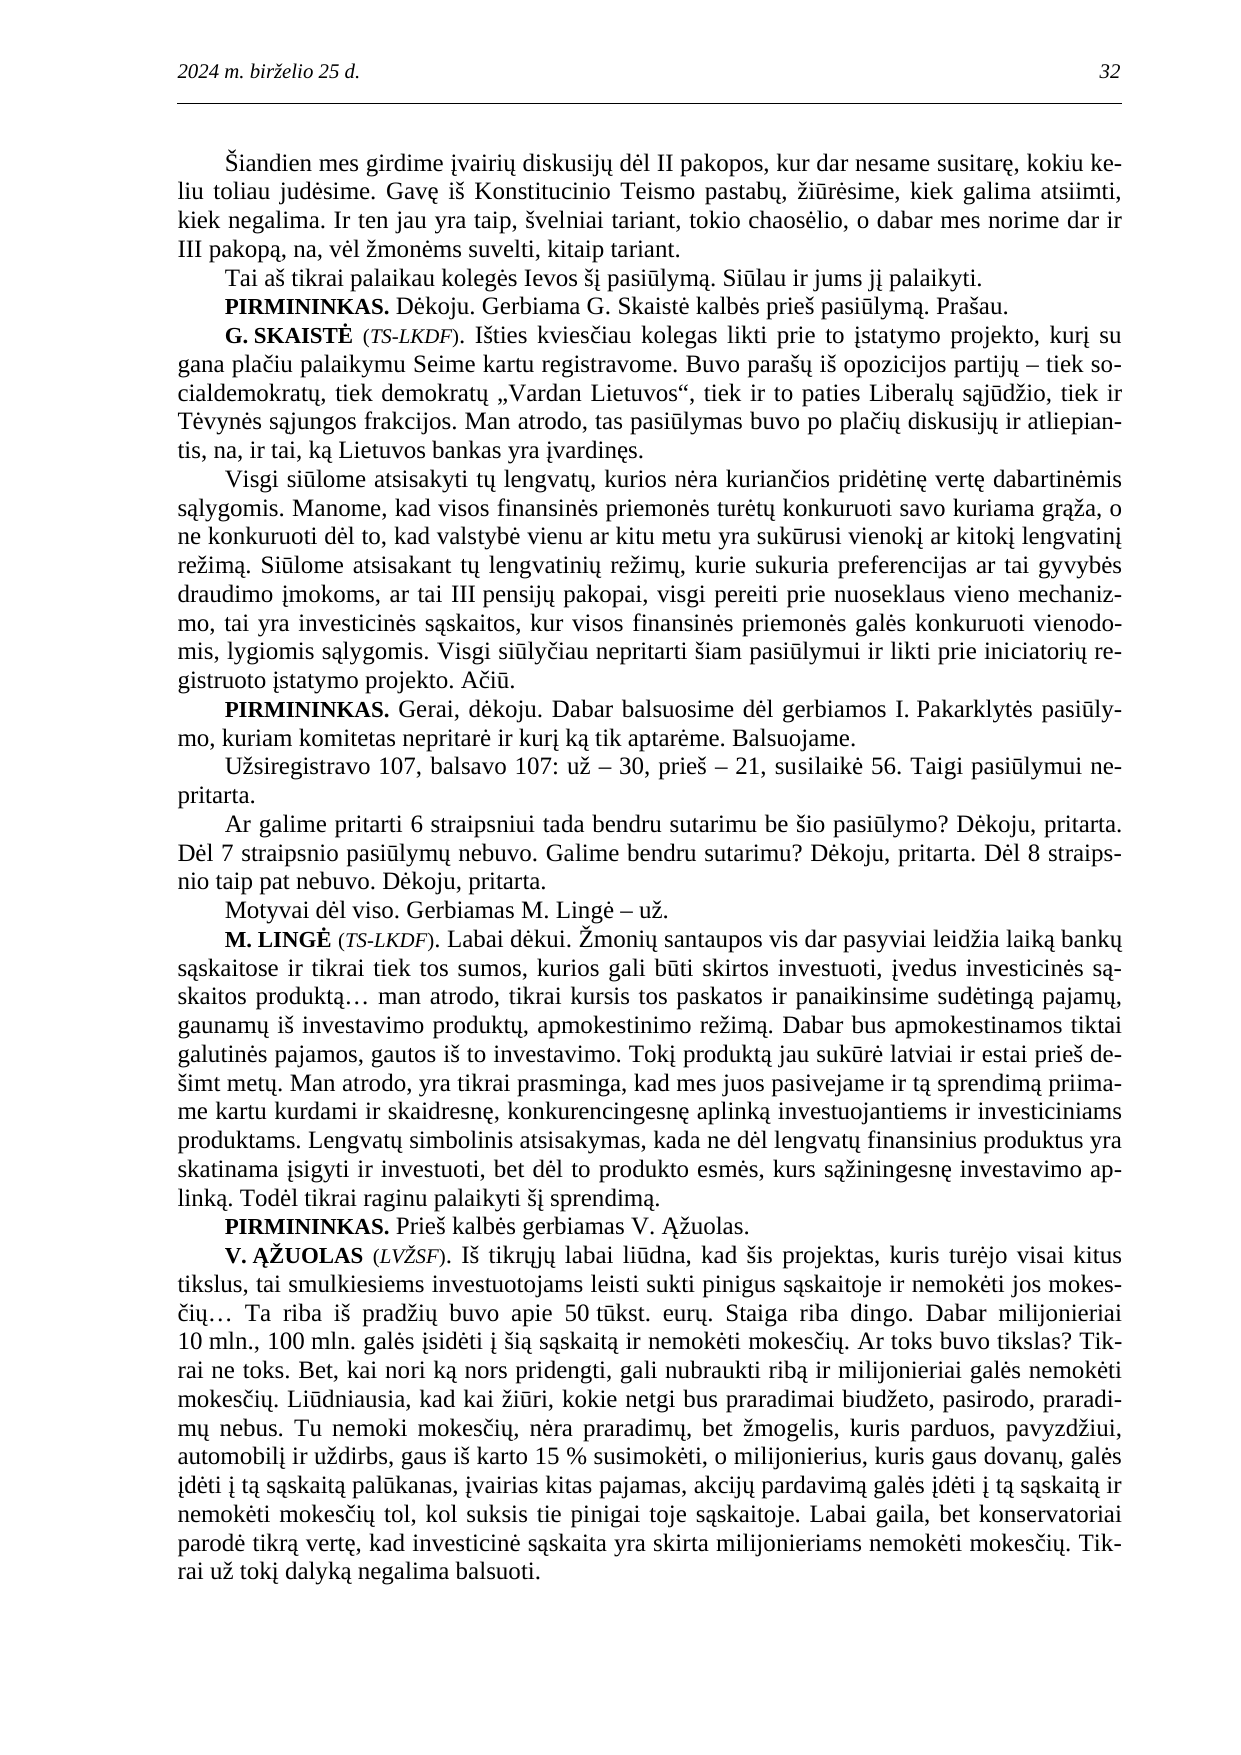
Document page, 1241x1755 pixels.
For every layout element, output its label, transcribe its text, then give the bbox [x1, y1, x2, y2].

text M. LINGĖ (TS-LKDF). La­bai dė­kui. Žmo­nių san­tau­pos vis dar pa­sy­viai lei­džia lai­ką ban­kų są­skai­to­se ir tik­rai tiek tos su­mos, ku­rios ga­li bū­ti skir­tos in­ves­tuo­ti, įve­dus in­ves­ti­ci­nės są­skai­tos pro­duk­tą… man at­ro­do, tik­rai kur­sis tos pa­ska­tos ir pa­nai­kin­si­me su­dė­tin­gą pa­ja­mų, gau­na­mų iš in­ves­ta­vi­mo pro­duk­tų, ap­mo­kes­ti­ni­mo re­ži­mą. Da­bar bus ap­mo­kes­ti­na­mos tik­tai ga­lu­ti­nės pa­ja­mos, gau­tos iš to in­ves­ta­vi­mo. To­kį pro­duk­tą jau su­kū­rė lat­viai ir es­tai prieš de­šimt me­tų. Man at­ro­do, yra tik­rai pras­min­ga, kad mes juos pa­si­ve­ja­me ir tą spren­di­mą pri­ima­me kar­tu kur­da­mi ir skaid­res­nę, kon­ku­ren­cin­ges­nę ap­lin­ką in­ves­tuo­jan­tiems ir in­ves­ti­ci­niams pro­duk­tams. Leng­va­tų sim­bo­li­nis at­si­sa­ky­mas, ka­da ne dėl leng­va­tų fi­nan­si­nius pro­duk­tus yra ska­ti­na­ma įsi­gy­ti ir in­ves­tuo­ti, bet dėl to pro­duk­to es­mės, kurs są­ži­nin­ges­nę in­ves­ta­vi­mo ap­lin­ką. To­dėl tik­rai ra­gi­nu pa­lai­ky­ti šį spren­di­mą. [177, 924, 1122, 1211]
text Ar ga­li­me pri­tar­ti 6 straips­niui ta­da ben­dru su­ta­ri­mu be šio pa­siū­ly­mo? Dė­ko­ju, pri­tar­ta. Dėl 7 straips­nio pa­siū­ly­mų ne­bu­vo. Ga­li­me ben­dru su­ta­ri­mu? Dė­ko­ju, pri­tar­ta. Dėl 8 straips­nio taip pat ne­bu­vo. Dė­ko­ju, pri­tar­ta. [177, 809, 1122, 895]
text Už­si­re­gist­ra­vo 107, bal­sa­vo 107: už – 30, prieš – 21, su­si­lai­kė 56. Tai­gi pa­siū­ly­mui ne­pri­tar­ta. [177, 751, 1122, 809]
text PIRMININKAS. Dė­ko­ju. Ger­bia­ma G. Skais­tė kal­bės prieš pa­siū­ly­mą. Pra­šau. [177, 291, 1122, 320]
text PIRMININKAS. Ge­rai, dė­ko­ju. Da­bar bal­suo­si­me dėl ger­bia­mos I. Pa­kar­kly­tės pa­siū­ly­mo, ku­riam ko­mi­te­tas ne­pri­ta­rė ir ku­rį ką tik ap­ta­rė­me. Bal­suo­ja­me. [177, 694, 1122, 751]
text PIRMININKAS. Prieš kal­bės ger­bia­mas V. Ąžuo­las. [177, 1211, 1122, 1240]
text G. SKAISTĖ (TS-LKDF). Iš­ties kvies­čiau ko­le­gas lik­ti prie to įsta­ty­mo pro­jek­to, ku­rį su ga­na pla­čiu pa­lai­ky­mu Sei­me kar­tu re­gist­ra­vo­me. Bu­vo pa­ra­šų iš opo­zi­ci­jos par­ti­jų – tiek so­cial­de­mok­ra­tų, tiek de­mok­ra­tų „Var­dan Lie­tu­vos“, tiek ir to pa­ties Li­be­ra­lų są­jū­džio, tiek ir Tė­vy­nės są­jun­gos frak­ci­jos. Man at­ro­do, tas pa­siū­ly­mas bu­vo po pla­čių dis­ku­si­jų ir at­lie­pian­tis, na, ir tai, ką Lie­tu­vos ban­kas yra įvar­di­nęs. [177, 320, 1122, 464]
text Vis­gi siū­lo­me at­si­sa­ky­ti tų leng­va­tų, ku­rios nė­ra ku­rian­čios pri­dė­ti­nę ver­tę da­bar­ti­nė­mis są­ly­go­mis. Ma­no­me, kad vi­sos fi­nan­si­nės prie­mo­nės tu­rė­tų kon­ku­ruo­ti sa­vo ku­ria­ma grą­ža, o ne kon­ku­ruo­ti dėl to, kad vals­ty­bė vie­nu ar ki­tu me­tu yra su­kū­ru­si vie­no­kį ar ki­to­kį leng­va­ti­nį re­ži­mą. Siū­lo­me at­si­sa­kant tų leng­va­ti­nių re­ži­mų, ku­rie su­ku­ria pre­fe­ren­ci­jas ar tai gy­vy­bės drau­di­mo įmo­koms, ar tai III pen­si­jų pa­ko­pai, vis­gi per­ei­ti prie nuo­sek­laus vie­no me­cha­niz­mo, tai yra in­ves­ti­ci­nės są­skai­tos, kur vi­sos fi­nan­si­nės prie­mo­nės ga­lės kon­ku­ruo­ti vie­no­do­mis, ly­gio­mis są­ly­go­mis. Vis­gi siū­ly­čiau ne­pri­tar­ti šiam pa­siū­ly­mui ir lik­ti prie ini­cia­to­rių re­gist­ruo­to įsta­ty­mo pro­jek­to. Ačiū. [177, 464, 1122, 694]
text V. ĄŽUOLAS (LVŽSF). Iš tik­rų­jų la­bai liūd­na, kad šis pro­jek­tas, ku­ris tu­rė­jo vi­sai ki­tus tiks­lus, tai smul­kie­siems in­ves­tuo­to­jams leis­ti suk­ti pi­ni­gus są­skai­to­je ir ne­mo­kė­ti jos mo­kes­čių… Ta ri­ba iš pra­džių bu­vo apie 50 tūkst. eu­rų. Stai­ga ri­ba din­go. Da­bar mi­li­jo­nie­riai 10 mln., 100 mln. ga­lės įsi­dė­ti į šią są­skai­tą ir ne­mo­kė­ti mo­kes­čių. Ar toks bu­vo tiks­las? Tik­rai ne toks. Bet, kai no­ri ką nors pri­deng­ti, ga­li nu­brauk­ti ri­bą ir mi­li­jo­nie­riai ga­lės ne­mo­kė­ti mo­kes­čių. Liūd­niau­sia, kad kai žiū­ri, ko­kie net­gi bus pra­ra­di­mai biu­dže­to, pa­si­ro­do, pra­ra­di­mų ne­bus. Tu ne­mo­ki mo­kes­čių, nė­ra pra­ra­di­mų, bet žmo­ge­lis, ku­ris par­duos, pa­vyz­džiui, auto­mo­bi­lį ir už­dirbs, gaus iš kar­to 15 % su­si­mo­kė­ti, o mi­li­jo­nie­rius, ku­ris gaus do­va­nų, ga­lės įdė­ti į tą są­skai­tą pa­lū­ka­nas, įvai­rias ki­tas pa­ja­mas, ak­ci­jų par­da­vi­mą ga­lės įdė­ti į tą są­skai­tą ir ne­mo­kė­ti mo­kes­čių tol, kol suk­sis tie pi­ni­gai to­je są­skai­to­je. La­bai gai­la, bet kon­ser­va­to­riai pa­ro­dė tik­rą ver­tę, kad in­ves­ti­ci­nė są­skai­ta yra skir­ta mi­li­jo­nie­riams ne­mo­kė­ti mo­kes­čių. Tik­rai už to­kį da­ly­ką ne­ga­li­ma bal­suo­ti. [177, 1240, 1122, 1585]
text Šian­dien mes gir­di­me įvai­rių dis­ku­si­jų dėl II pa­ko­pos, kur dar ne­sa­me su­si­ta­rę, ko­kiu ke­liu to­liau ju­dė­si­me. Ga­vę iš Kon­sti­tu­ci­nio Teis­mo pa­sta­bų, žiū­rė­si­me, kiek ga­li­ma at­si­im­ti, kiek ne­ga­li­ma. Ir ten jau yra taip, švel­niai ta­riant, to­kio cha­o­sė­lio, o da­bar mes no­ri­me dar ir III pa­ko­pą, na, vėl žmo­nėms su­vel­ti, ki­taip ta­riant. [177, 148, 1122, 263]
text Mo­ty­vai dėl vi­so. Ger­bia­mas M. Lin­gė – už. [177, 895, 1122, 924]
text Tai aš tik­rai pa­lai­kau ko­le­gės Ie­vos šį pa­siū­ly­mą. Siū­lau ir jums jį pa­lai­ky­ti. [177, 263, 1122, 291]
